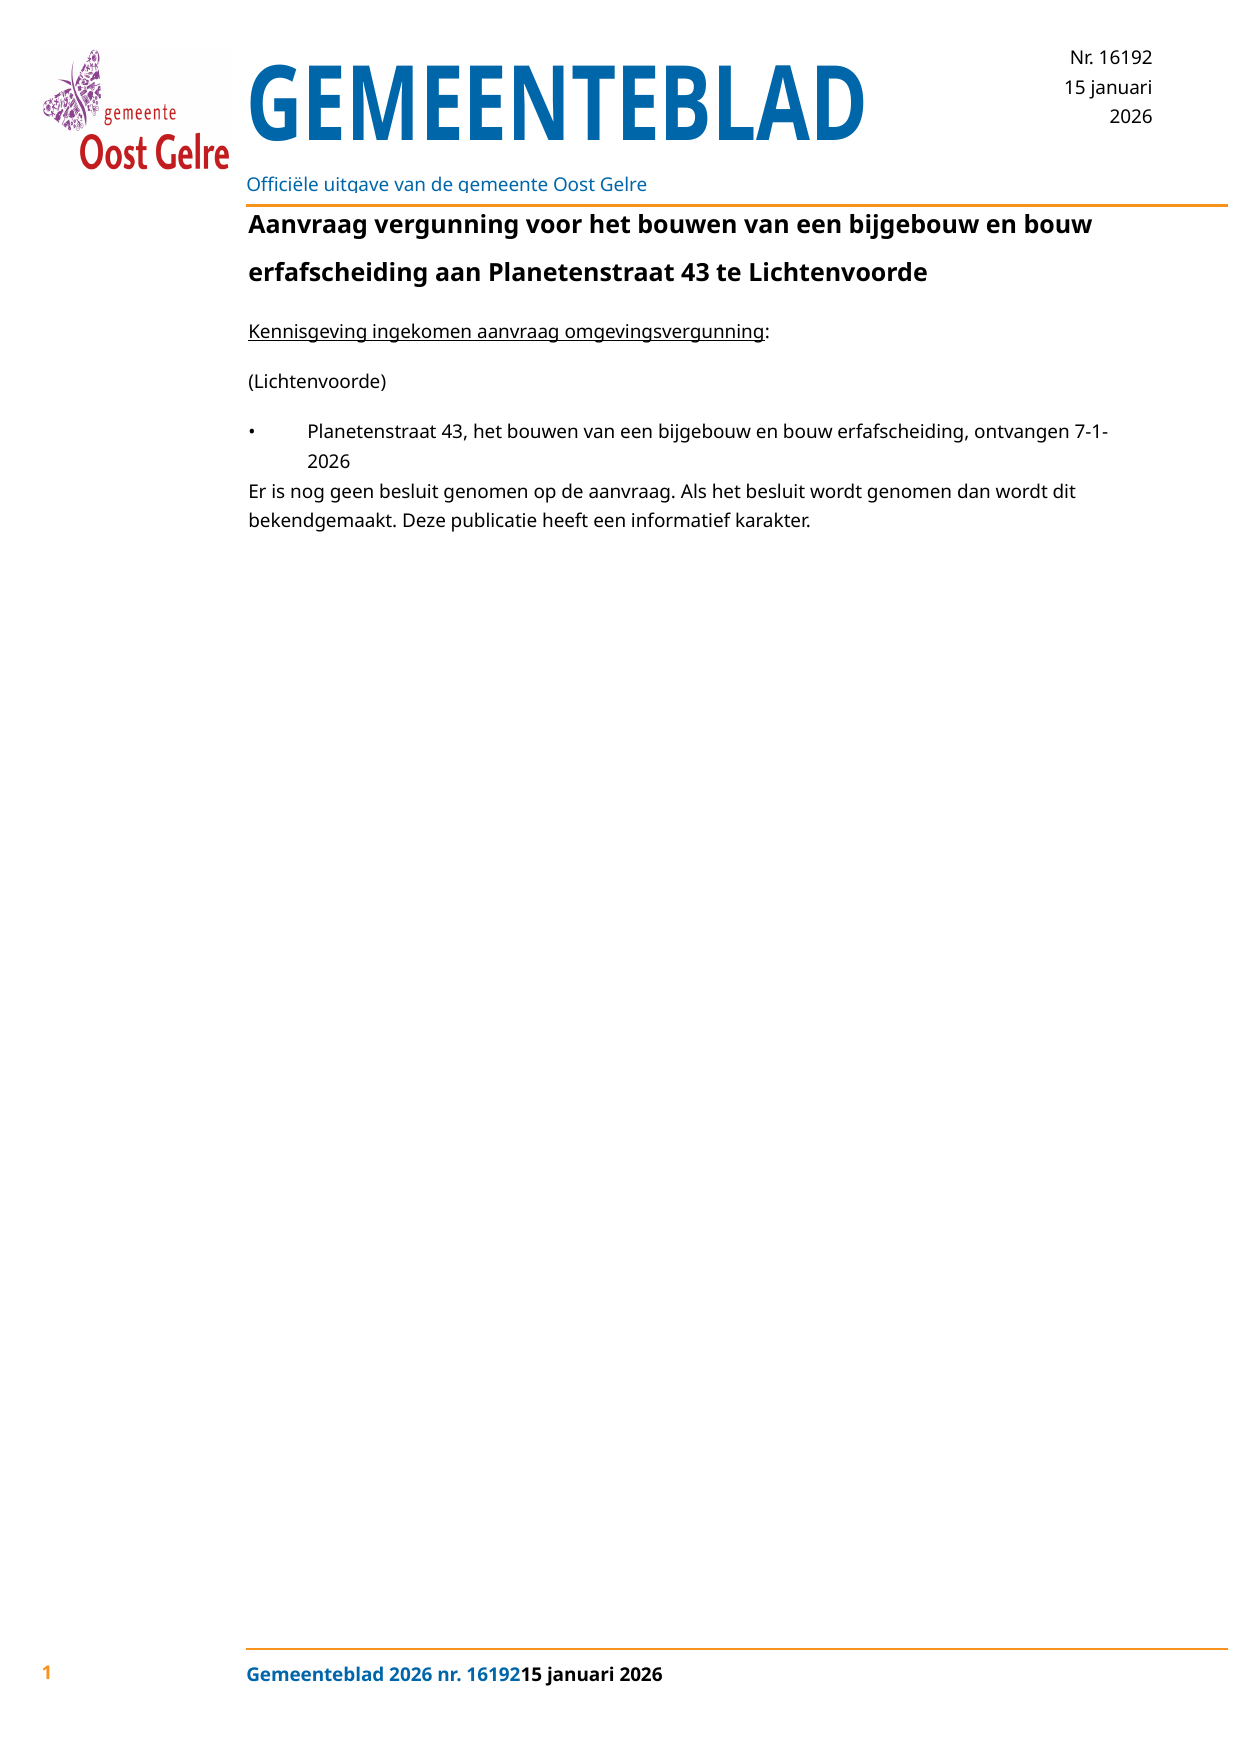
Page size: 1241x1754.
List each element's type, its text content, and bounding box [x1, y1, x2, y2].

picture [41, 47, 231, 172]
text Aanvraag vergunning voor het bouwen van een bijgebouw en bouw erfafscheiding aan Planetenstraat 43 te Lichtenvoorde [248, 207, 1152, 288]
text Er is nog geen besluit genomen op de aanvraag. Als het besluit wordt genomen dan wordt dit bekendgemaakt. Deze publicatie heeft een informatief karakter. [248, 478, 1152, 533]
text (Lichtenvoorde) [248, 368, 1152, 394]
list Planetenstraat 43, het bouwen van een bijgebouw en bouw erfafscheiding, ontvangen 7-1-2026 [248, 419, 1152, 474]
text Kennisgeving ingekomen aanvraag omgevingsvergunning: [248, 318, 1152, 344]
